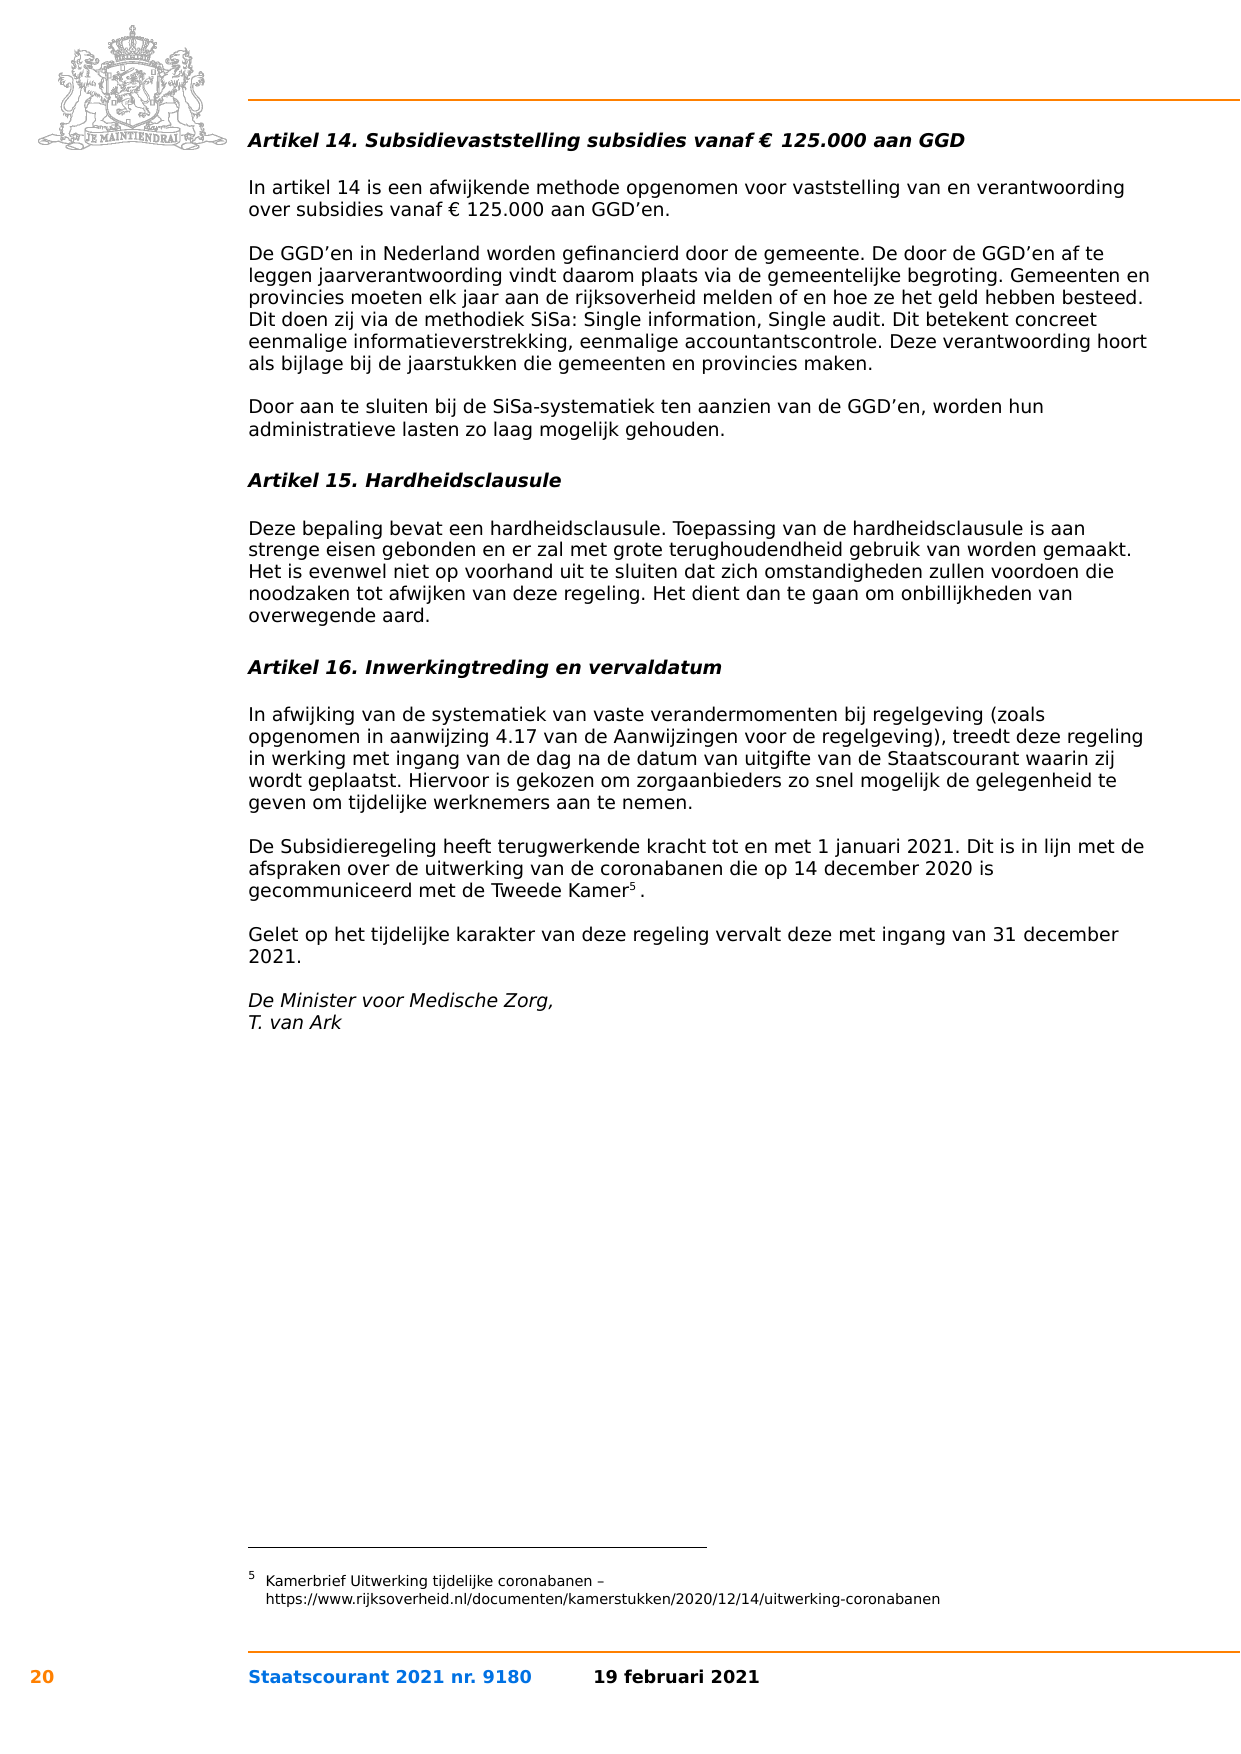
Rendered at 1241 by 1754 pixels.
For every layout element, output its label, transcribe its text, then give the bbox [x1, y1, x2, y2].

text Deze bepaling bevat een hardheidsclausule. Toepassing van de hardheidsclausule is aan strenge eisen gebonden en er zal met grote terughoudendheid gebruik van worden gemaakt. Het is evenwel niet op voorhand uit te sluiten dat zich omstandigheden zullen voordoen die noodzaken tot afwijken van deze regeling. Het dient dan te gaan om onbillijkheden van overwegende aard. [248, 517, 1163, 627]
picture [38, 25, 227, 150]
subtitle Artikel 14. Subsidievaststelling subsidies vanaf € 125.000 aan GGD [248, 130, 1163, 152]
subtitle Artikel 15. Hardheidsclausule [248, 470, 1163, 492]
text Door aan te sluiten bij de SiSa-systematiek ten aanzien van de GGD’en, worden hun administratieve lasten zo laag mogelijk gehouden. [248, 396, 1163, 440]
text De GGD’en in Nederland worden gefinancierd door de gemeente. De door de GGD’en af te leggen jaarverantwoording vindt daarom plaats via de gemeentelijke begroting. Gemeenten en provincies moeten elk jaar aan de rijksoverheid melden of en hoe ze het geld hebben besteed. Dit doen zij via de methodiek SiSa: Single information, Single audit. Dit betekent concreet eenmalige informatieverstrekking, eenmalige accountantscontrole. Deze verantwoording hoort als bijlage bij de jaarstukken die gemeenten en provincies maken. [248, 243, 1163, 374]
text De Subsidieregeling heeft terugwerkende kracht tot en met 1 januari 2021. Dit is in lijn met de afspraken over de uitwerking van de coronabanen die op 14 december 2020 is gecommuniceerd met de Tweede Kamer. [248, 836, 1163, 902]
text Gelet op het tijdelijke karakter van deze regeling vervalt deze met ingang van 31 december 2021. [248, 924, 1163, 968]
text In afwijking van de systematiek van vaste verandermomenten bij regelgeving (zoals opgenomen in aanwijzing 4.17 van de Aanwijzingen voor de regelgeving), treedt deze regeling in werking met ingang van de dag na de datum van uitgifte van de Staatscourant waarin zij wordt geplaatst. Hiervoor is gekozen om zorgaanbieders zo snel mogelijk de gelegenheid te geven om tijdelijke werknemers aan te nemen. [248, 704, 1163, 814]
subtitle Artikel 16. Inwerkingtreding en vervaldatum [248, 657, 1163, 679]
text In artikel 14 is een afwijkende methode opgenomen voor vaststelling van en verantwoording over subsidies vanaf € 125.000 aan GGD’en. [248, 177, 1163, 221]
text Kamerbrief Uitwerking tijdelijke coronabanen – https://www.rijksoverheid.nl/documenten/kamerstukken/2020/12/14/uitwerking-coronabanen [248, 1569, 1163, 1608]
text De Minister voor Medische Zorg, T. van Ark [248, 990, 1163, 1034]
